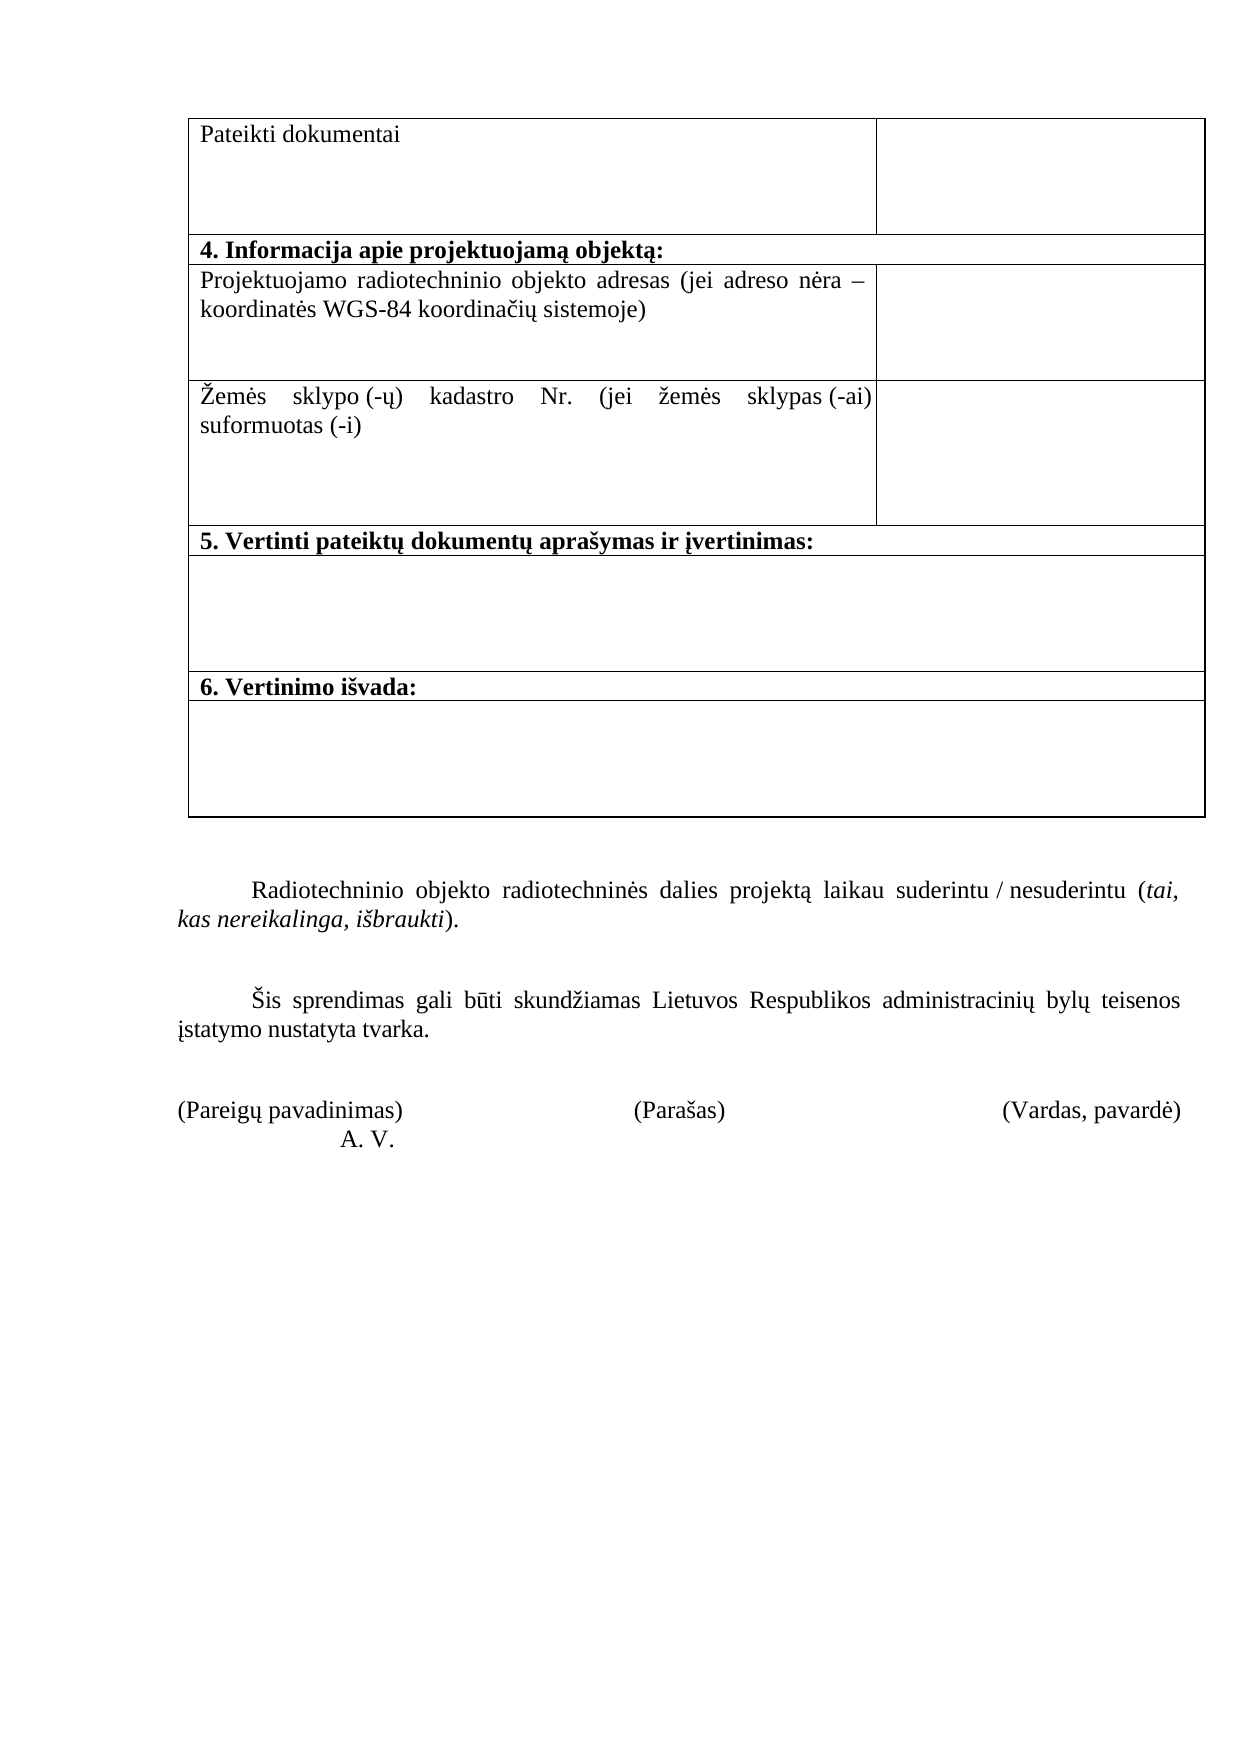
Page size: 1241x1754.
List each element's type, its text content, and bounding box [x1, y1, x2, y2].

table_cell 6. Vertinimo išvada: [189, 672, 1204, 700]
table_cell Pateikti dokumentai [189, 119, 876, 234]
table_cell 5. Vertinti pateiktų dokumentų aprašymas ir įvertinimas: [189, 526, 1204, 554]
table_cell Projektuojamo radiotechninio objekto adresas (jei adreso nėra – koordinatės WGS-84 koordinačių sistemoje) [189, 265, 876, 380]
table_cell 4. Informacija apie projektuojamą objektą: [189, 235, 1204, 264]
text Šis sprendimas gali būti skundžiamas Lietuvos Respublikos administracinių bylų teisenos įstatymo nustatyta tvarka. [177, 985, 1181, 1043]
table_cell [877, 119, 1204, 234]
table_cell [189, 701, 1204, 816]
table_cell [189, 556, 1204, 671]
table_cell [877, 381, 1204, 525]
text A. V. [177, 1124, 1181, 1153]
text (Pareigų pavadinimas) (Parašas) (Vardas, pavardė) [177, 1095, 1181, 1124]
text Radiotechninio objekto radiotechninės dalies projektą laikau suderintu / nesuderintu (tai, kas nereikalinga, išbraukti). [177, 875, 1181, 932]
table_cell [877, 265, 1204, 380]
table_cell Žemės sklypo (-ų) kadastro Nr. (jei žemės sklypas (-ai) suformuotas (-i) [189, 381, 876, 525]
